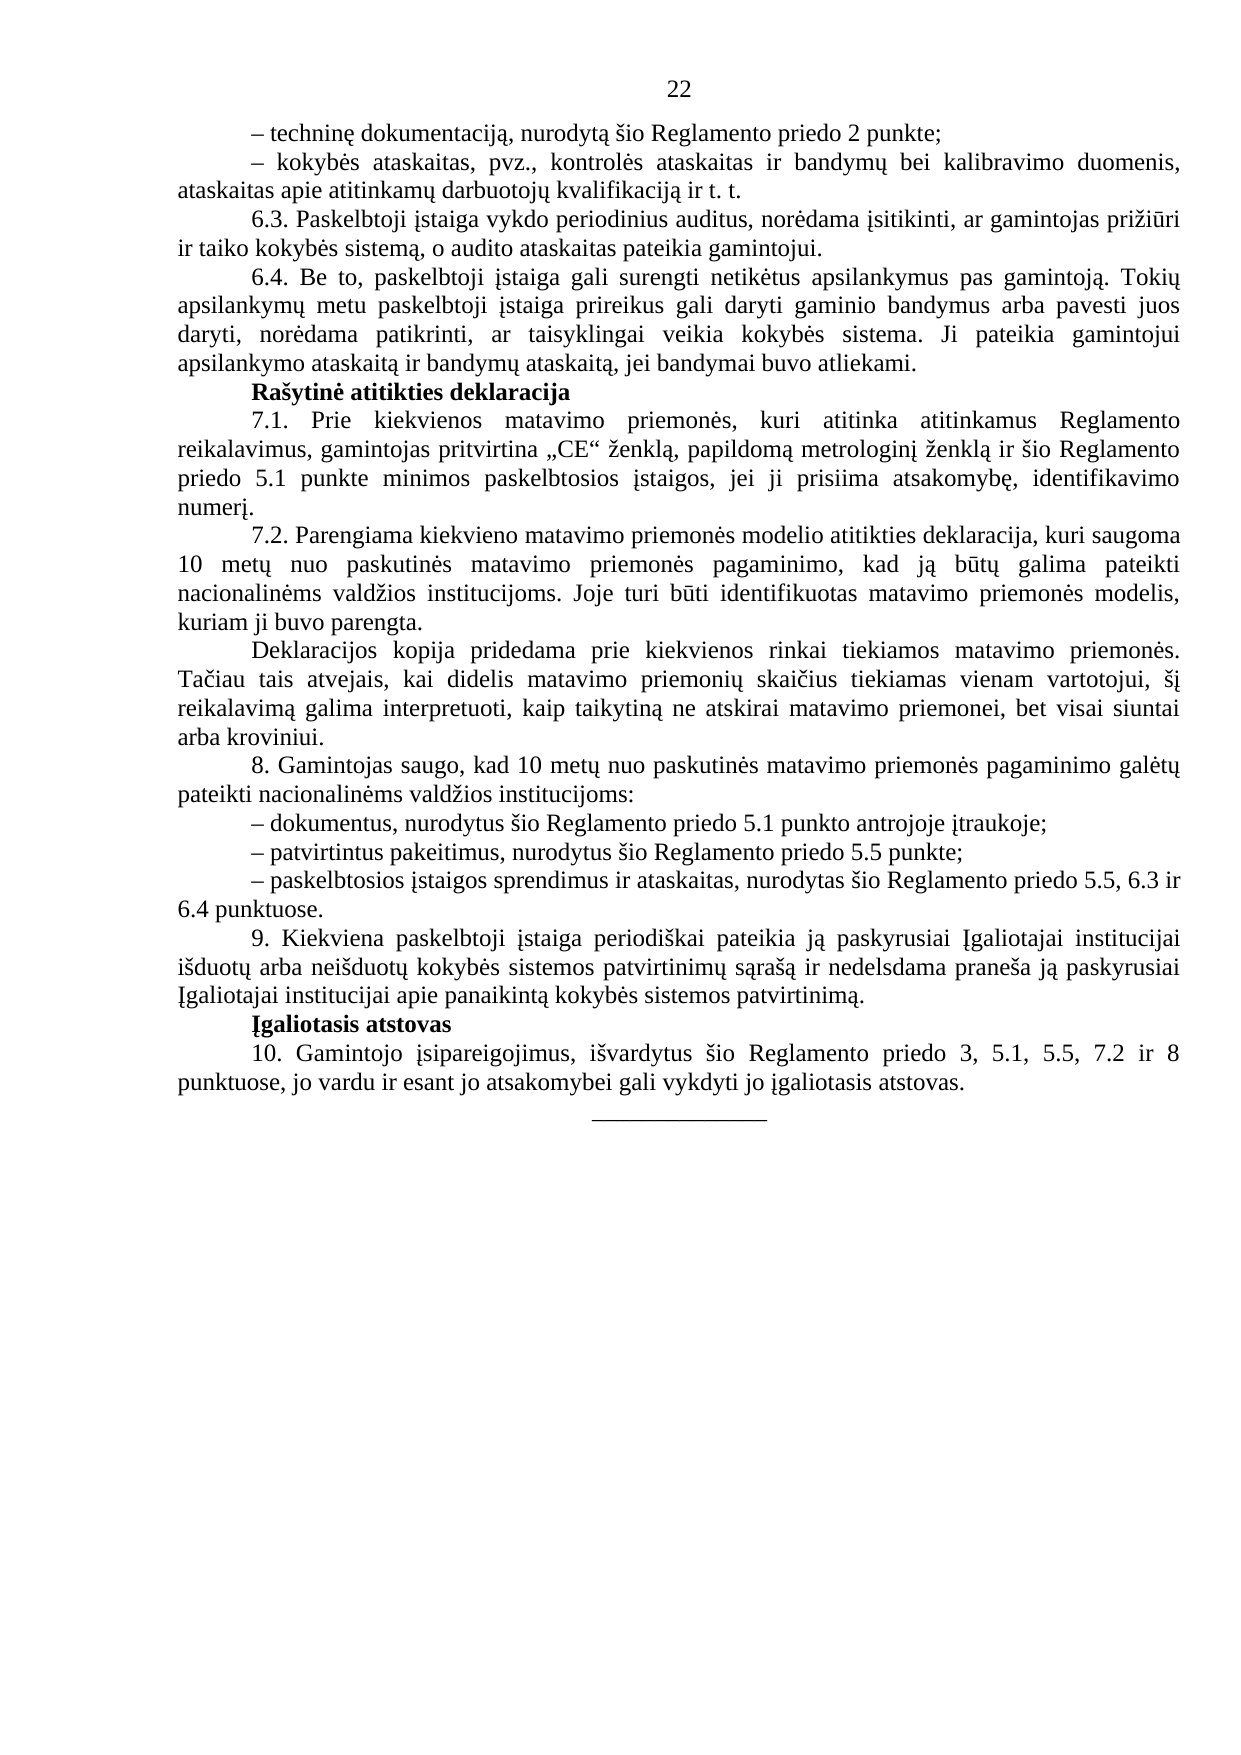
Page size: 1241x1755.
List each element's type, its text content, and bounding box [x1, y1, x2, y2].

text – dokumentus, nurodytus šio Reglamento priedo 5.1 punkto antrojoje įtraukoje; [177, 808, 1181, 837]
text 9. Kiekviena paskelbtoji įstaiga periodiškai pateikia ją paskyrusiai Įgaliotajai institucijai išduotų arba neišduotų kokybės sistemos patvirtinimų sąrašą ir nedelsdama praneša ją paskyrusiai Įgaliotajai institucijai apie panaikintą kokybės sistemos patvirtinimą. [177, 923, 1181, 1009]
text 7.1. Prie kiekvienos matavimo priemonės, kuri atitinka atitinkamus Reglamento reikalavimus, gamintojas pritvirtina „CE“ ženklą, papildomą metrologinį ženklą ir šio Reglamento priedo 5.1 punkte minimos paskelbtosios įstaigos, jei ji prisiima atsakomybę, identifikavimo numerį. [177, 406, 1181, 521]
text 10. Gamintojo įsipareigojimus, išvardytus šio Reglamento priedo 3, 5.1, 5.5, 7.2 ir 8 punktuose, jo vardu ir esant jo atsakomybei gali vykdyti jo įgaliotasis atstovas. [177, 1038, 1181, 1096]
text Deklaracijos kopija pridedama prie kiekvienos rinkai tiekiamos matavimo priemonės. Tačiau tais atvejais, kai didelis matavimo priemonių skaičius tiekiamas vienam vartotojui, šį reikalavimą galima interpretuoti, kaip taikytiną ne atskirai matavimo priemonei, bet visai siuntai arba kroviniui. [177, 636, 1181, 751]
text ______________ [177, 1096, 1181, 1124]
text 7.2. Parengiama kiekvieno matavimo priemonės modelio atitikties deklaracija, kuri saugoma 10 metų nuo paskutinės matavimo priemonės pagaminimo, kad ją būtų galima pateikti nacionalinėms valdžios institucijoms. Joje turi būti identifikuotas matavimo priemonės modelis, kuriam ji buvo parengta. [177, 521, 1181, 636]
text 6.3. Paskelbtoji įstaiga vykdo periodinius auditus, norėdama įsitikinti, ar gamintojas prižiūri ir taiko kokybės sistemą, o audito ataskaitas pateikia gamintojui. [177, 204, 1181, 262]
text Rašytinė atitikties deklaracija [177, 377, 1181, 406]
text – patvirtintus pakeitimus, nurodytus šio Reglamento priedo 5.5 punkte; [177, 837, 1181, 866]
text – kokybės ataskaitas, pvz., kontrolės ataskaitas ir bandymų bei kalibravimo duomenis, ataskaitas apie atitinkamų darbuotojų kvalifikaciją ir t. t. [177, 147, 1181, 204]
text 8. Gamintojas saugo, kad 10 metų nuo paskutinės matavimo priemonės pagaminimo galėtų pateikti nacionalinėms valdžios institucijoms: [177, 751, 1181, 808]
text 6.4. Be to, paskelbtoji įstaiga gali surengti netikėtus apsilankymus pas gamintoją. Tokių apsilankymų metu paskelbtoji įstaiga prireikus gali daryti gaminio bandymus arba pavesti juos daryti, norėdama patikrinti, ar taisyklingai veikia kokybės sistema. Ji pateikia gamintojui apsilankymo ataskaitą ir bandymų ataskaitą, jei bandymai buvo atliekami. [177, 262, 1181, 377]
text – techninę dokumentaciją, nurodytą šio Reglamento priedo 2 punkte; [177, 118, 1181, 147]
text Įgaliotasis atstovas [177, 1009, 1181, 1038]
text – paskelbtosios įstaigos sprendimus ir ataskaitas, nurodytas šio Reglamento priedo 5.5, 6.3 ir 6.4 punktuose. [177, 866, 1181, 923]
